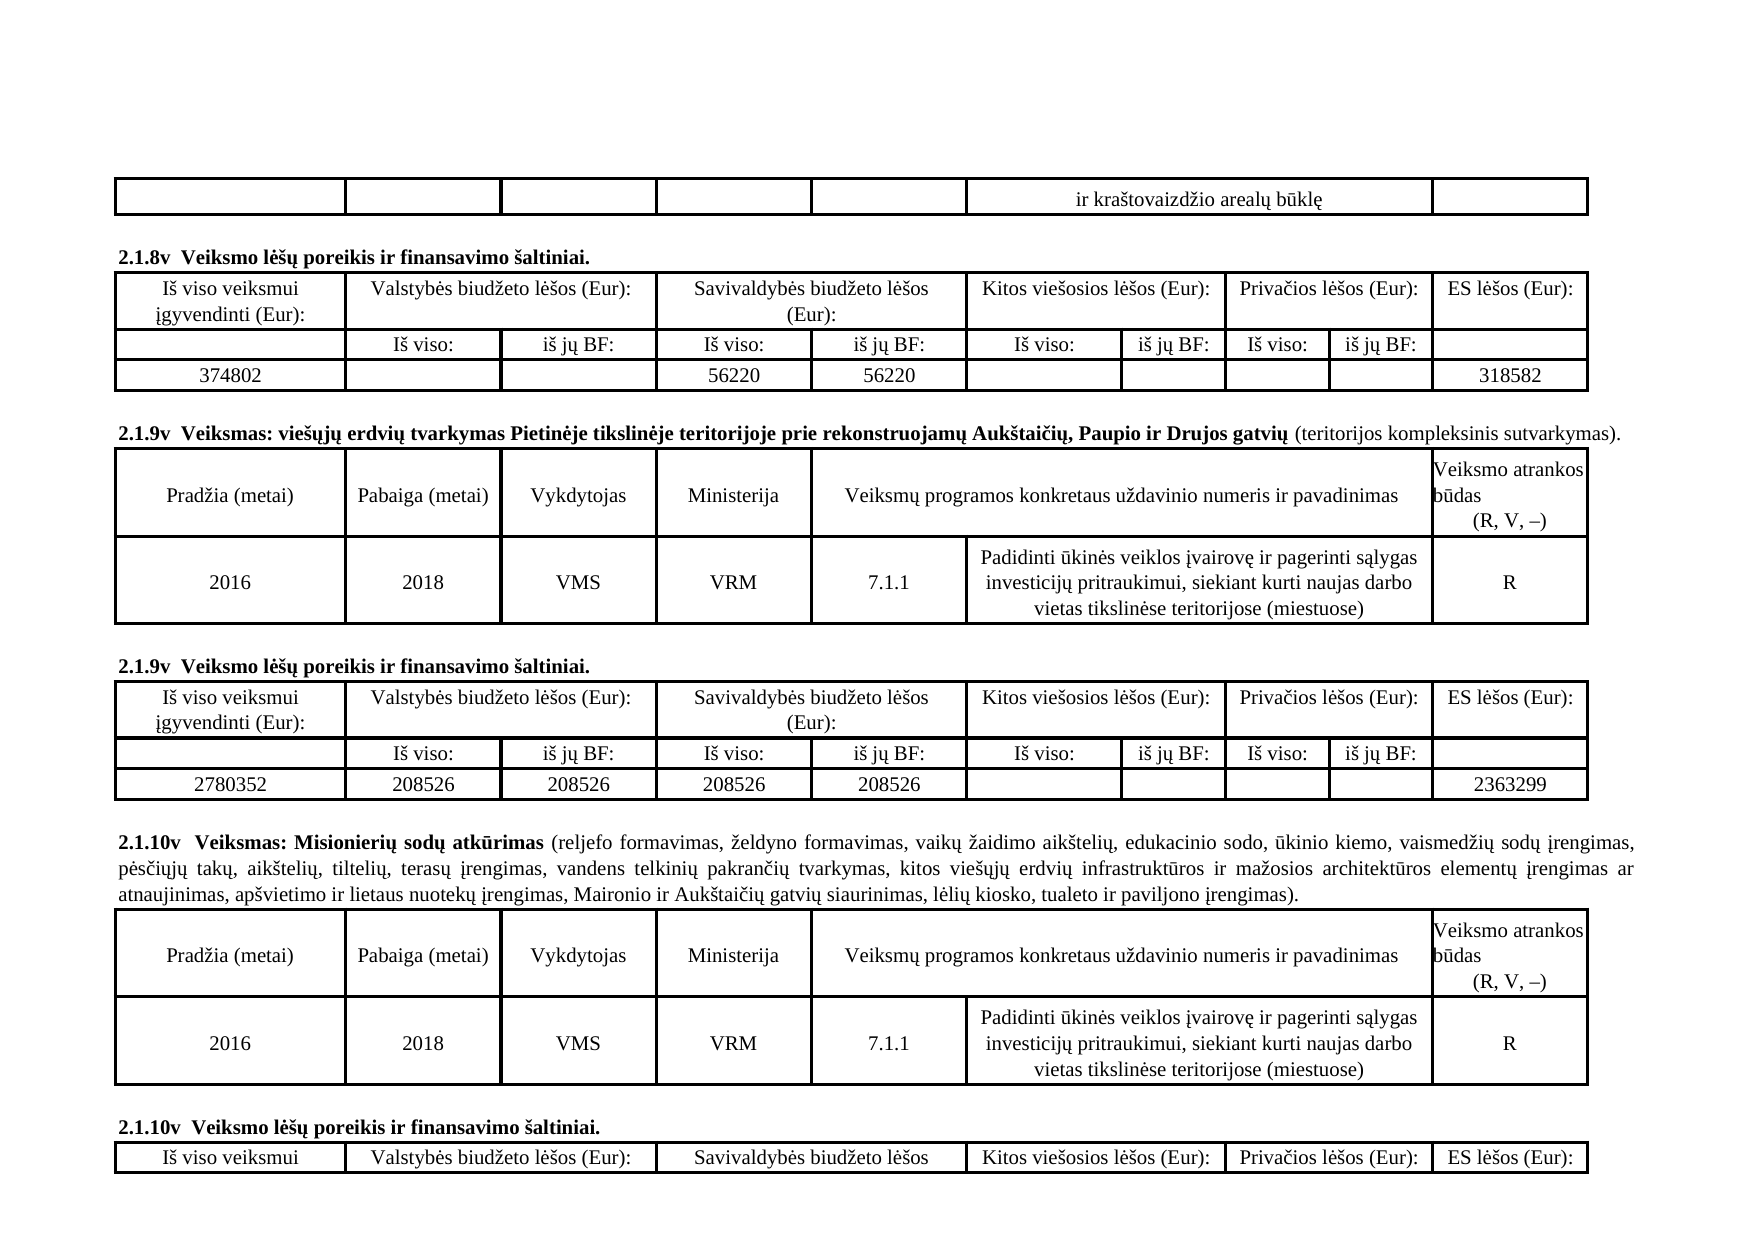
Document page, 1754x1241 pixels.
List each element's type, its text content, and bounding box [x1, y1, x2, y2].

table_cell [658, 180, 810, 213]
table_cell [1123, 770, 1224, 798]
table_cell Iš viso: [968, 740, 1120, 767]
table_cell iš jų BF: [813, 331, 965, 358]
table_header Pradžia (metai) [117, 911, 344, 995]
table_header Vykdytojas [503, 911, 655, 995]
table_header Veiksmų programos konkretaus uždavinio numeris ir pavadinimas [813, 450, 1431, 534]
table_cell [968, 770, 1120, 798]
table_cell iš jų BF: [503, 740, 655, 767]
table_cell 2018 [347, 538, 499, 622]
table_header Valstybės biudžeto lėšos (Eur): [347, 683, 655, 736]
text 2.1.9v Veiksmo lėšų poreikis ir finansavimo šaltiniai. [118, 654, 1636, 678]
table_cell [1434, 180, 1586, 213]
table_cell 56220 [658, 361, 810, 389]
table_header ES lėšos (Eur): [1434, 274, 1586, 328]
table_header ES lėšos (Eur): [1434, 1144, 1586, 1171]
table_cell iš jų BF: [1123, 740, 1224, 767]
table_cell 2016 [117, 998, 344, 1083]
table_cell iš jų BF: [813, 740, 965, 767]
table_cell 7.1.1 [813, 998, 965, 1083]
table_cell 208526 [347, 770, 499, 798]
table_cell Iš viso: [347, 331, 499, 358]
table_cell Iš viso: [658, 331, 810, 358]
table_header Savivaldybės biudžeto lėšos [658, 1144, 965, 1171]
table_cell [503, 361, 655, 389]
table_header Savivaldybės biudžeto lėšos (Eur): [658, 683, 965, 736]
table_cell VMS [503, 998, 655, 1083]
table_cell [1227, 361, 1328, 389]
table_cell 208526 [813, 770, 965, 798]
table_cell 318582 [1434, 361, 1586, 389]
table_cell Iš viso: [658, 740, 810, 767]
table_header Ministerija [658, 450, 810, 534]
table_cell 2363299 [1434, 770, 1586, 798]
table_header Kitos viešosios lėšos (Eur): [968, 274, 1224, 328]
table_cell [1434, 740, 1586, 767]
table_cell [1331, 770, 1431, 798]
table_header Veiksmo atrankos būdas (R, V, –) [1434, 450, 1586, 534]
table_header Privačios lėšos (Eur): [1227, 1144, 1431, 1171]
table_cell iš jų BF: [503, 331, 655, 358]
table_header Pabaiga (metai) [347, 911, 499, 995]
table_cell [117, 180, 344, 213]
table_header Pradžia (metai) [117, 450, 344, 534]
table_cell [347, 180, 499, 213]
table_cell 2780352 [117, 770, 344, 798]
table_cell Iš viso: [968, 331, 1120, 358]
table_cell 2016 [117, 538, 344, 622]
table_cell [813, 180, 965, 213]
table_header Iš viso veiksmui [117, 1144, 344, 1171]
table_header Ministerija [658, 911, 810, 995]
text 2.1.10v Veiksmo lėšų poreikis ir finansavimo šaltiniai. [118, 1114, 1636, 1139]
table_cell [117, 331, 344, 358]
table_header Veiksmo atrankos būdas (R, V, –) [1434, 911, 1586, 995]
table_cell 208526 [658, 770, 810, 798]
table_header Kitos viešosios lėšos (Eur): [968, 1144, 1224, 1171]
table_header Pabaiga (metai) [347, 450, 499, 534]
table_cell [347, 361, 499, 389]
table_cell [968, 361, 1120, 389]
table_cell 208526 [503, 770, 655, 798]
table_header Veiksmų programos konkretaus uždavinio numeris ir pavadinimas [813, 911, 1431, 995]
table_cell VRM [658, 538, 810, 622]
text 2.1.10v Veiksmas: Misionierių sodų atkūrimas (reljefo formavimas, želdyno formavimas, vaikų žaidimo aikštelių, edukacinio sodo, ūkinio kiemo, vaismedžių sodų įrengimas, pėsčiųjų takų, aikštelių, tiltelių, terasų įrengimas, vandens telkinių pakrančių tvarkymas, kitos viešųjų erdvių infrastruktūros ir mažosios architektūros elementų įrengimas ar atnaujinimas, apšvietimo ir lietaus nuotekų įrengimas, Maironio ir Aukštaičių gatvių siaurinimas, lėlių kiosko, tualeto ir paviljono įrengimas). [118, 830, 1636, 906]
table_cell iš jų BF: [1331, 740, 1431, 767]
table_cell R [1434, 998, 1586, 1083]
table_cell Iš viso: [347, 740, 499, 767]
table_cell Padidinti ūkinės veiklos įvairovę ir pagerinti sąlygas investicijų pritraukimui, siekiant kurti naujas darbo vietas tikslinėse teritorijose (miestuose) [968, 538, 1431, 622]
table_header Valstybės biudžeto lėšos (Eur): [347, 1144, 655, 1171]
table_header Iš viso veiksmui įgyvendinti (Eur): [117, 274, 344, 328]
table_header Kitos viešosios lėšos (Eur): [968, 683, 1224, 736]
table_cell Iš viso: [1227, 740, 1328, 767]
table_cell [503, 180, 655, 213]
table_cell Padidinti ūkinės veiklos įvairovę ir pagerinti sąlygas investicijų pritraukimui, siekiant kurti naujas darbo vietas tikslinėse teritorijose (miestuose) [968, 998, 1431, 1083]
table_cell 7.1.1 [813, 538, 965, 622]
table_header Savivaldybės biudžeto lėšos (Eur): [658, 274, 965, 328]
table_cell Iš viso: [1227, 331, 1328, 358]
table_cell VRM [658, 998, 810, 1083]
table_cell R [1434, 538, 1586, 622]
table_cell 2018 [347, 998, 499, 1083]
text 2.1.8v Veiksmo lėšų poreikis ir finansavimo šaltiniai. [118, 245, 1636, 269]
table_cell [1123, 361, 1224, 389]
table_header ES lėšos (Eur): [1434, 683, 1586, 736]
text 2.1.9v Veiksmas: viešųjų erdvių tvarkymas Pietinėje tikslinėje teritorijoje prie rekonstruojamų Aukštaičių, Paupio ir Drujos gatvių (teritorijos kompleksinis sutvarkymas). [118, 421, 1636, 445]
table_cell ir kraštovaizdžio arealų būklę [968, 180, 1431, 213]
table_cell 56220 [813, 361, 965, 389]
table_header Iš viso veiksmui įgyvendinti (Eur): [117, 683, 344, 736]
table_header Vykdytojas [503, 450, 655, 534]
table_cell [117, 740, 344, 767]
table_cell iš jų BF: [1123, 331, 1224, 358]
table_cell iš jų BF: [1331, 331, 1431, 358]
table_cell [1434, 331, 1586, 358]
table_cell 374802 [117, 361, 344, 389]
table_header Valstybės biudžeto lėšos (Eur): [347, 274, 655, 328]
table_header Privačios lėšos (Eur): [1227, 274, 1431, 328]
table_cell [1331, 361, 1431, 389]
table_cell [1227, 770, 1328, 798]
table_header Privačios lėšos (Eur): [1227, 683, 1431, 736]
table_cell VMS [503, 538, 655, 622]
